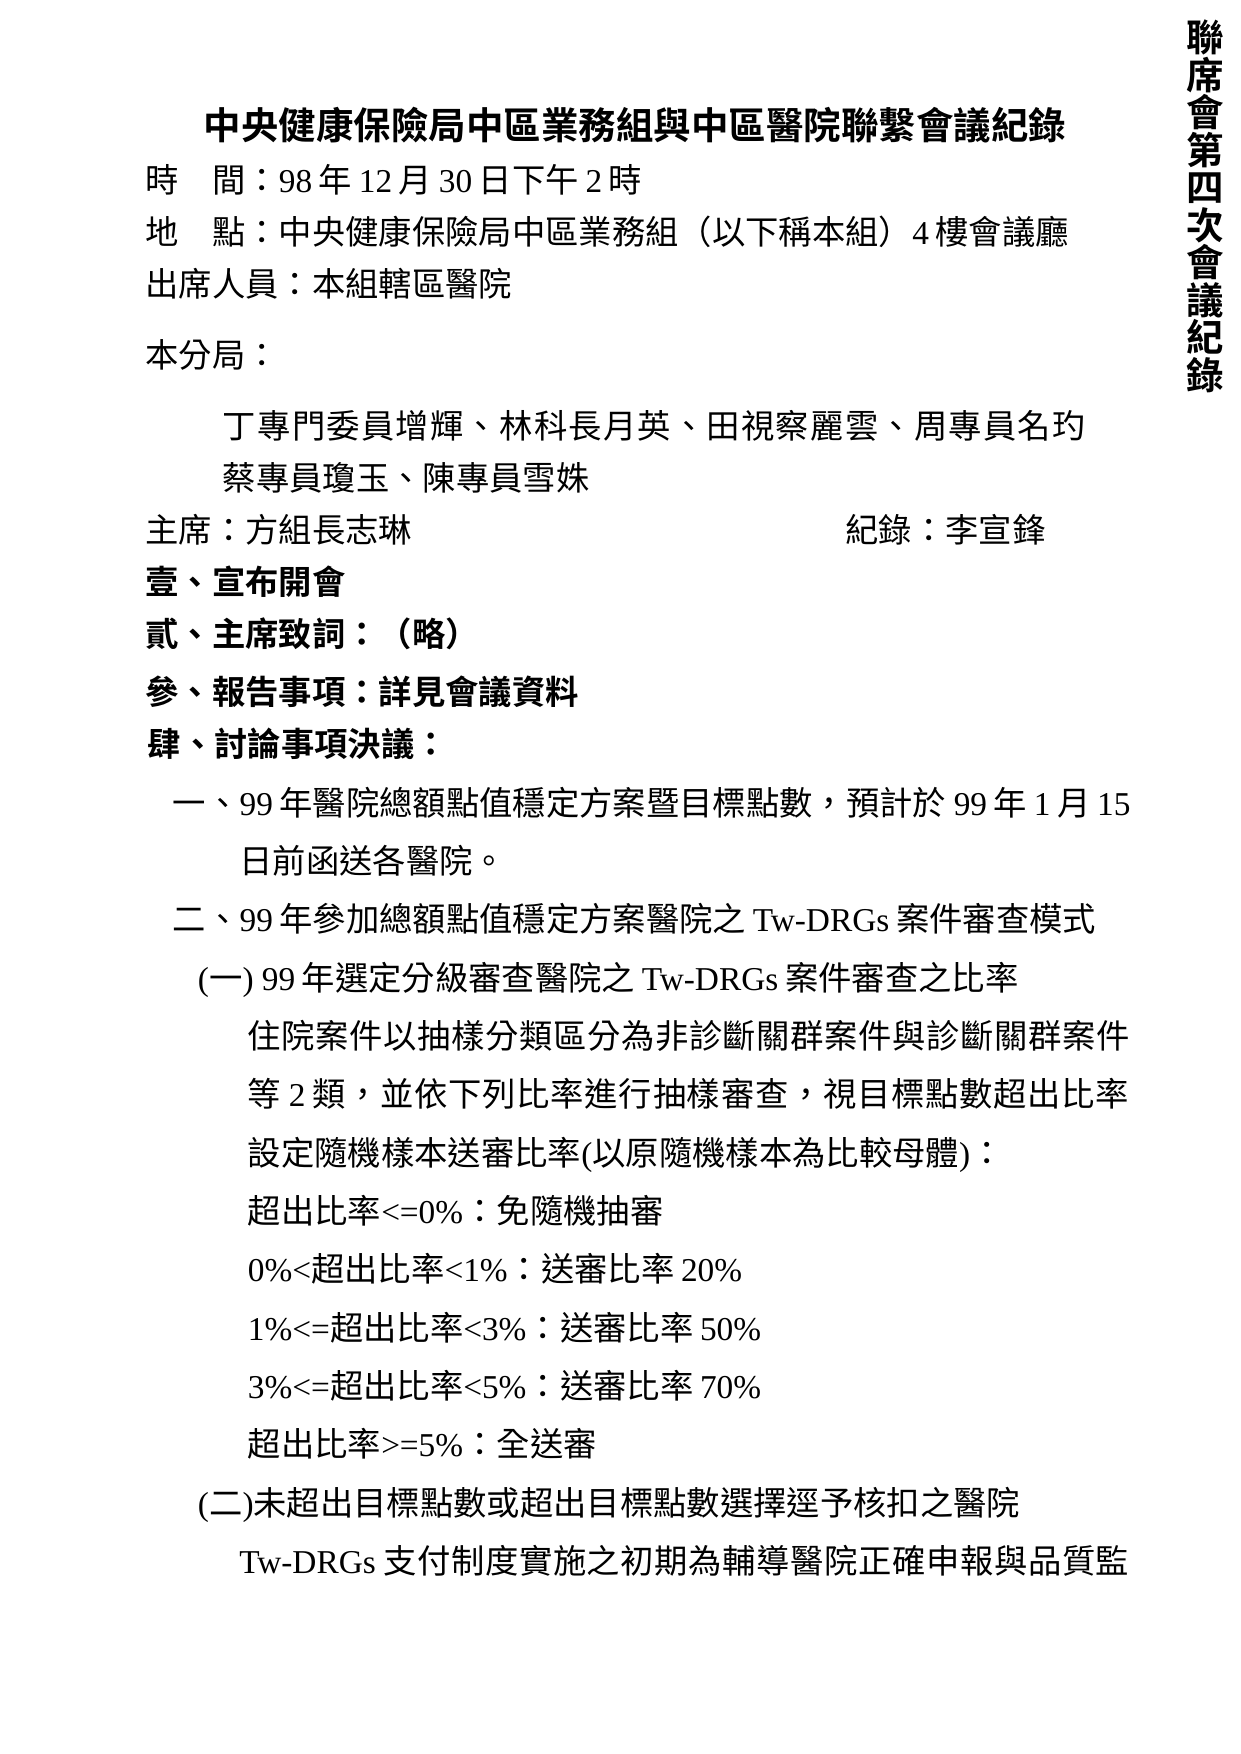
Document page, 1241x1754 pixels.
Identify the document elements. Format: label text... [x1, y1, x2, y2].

text 地 點：中央健康保險局中區業務組（以下稱本組）4樓會議廳 [145, 202, 1090, 254]
text 參、報告事項：詳見會議資料 [145, 656, 1131, 714]
text (二)未超出目標點數或超出目標點數選擇逕予核扣之醫院 [198, 1466, 1130, 1525]
text (一) 99年選定分級審查醫院之Tw-DRGs案件審查之比率 [198, 941, 1130, 1000]
text 1%<=超出比率<3%：送審比率50% [248, 1291, 1130, 1350]
text 肆、討論事項決議： [148, 714, 1122, 766]
text 壹、宣布開會 [145, 552, 1131, 604]
text 一、99年醫院總額點值穩定方案暨目標點數，預計於99年1月15日前函送各醫院。 [173, 766, 1130, 883]
text 聯席會第四次會議紀錄 [1178, 19, 1233, 420]
text 中央健康保險局中區業務組與中區醫院聯繫會議紀錄 [142, 96, 1090, 150]
text 二、99年參加總額點值穩定方案醫院之Tw-DRGs案件審查模式 [173, 883, 1130, 941]
text 時 間：98年12月30日下午2時 [145, 4, 1240, 435]
text Tw-DRGs支付制度實施之初期為輔導醫院正確申報與品質監 [239, 1525, 1130, 1583]
text 貳、主席致詞：（略） [145, 604, 1131, 656]
text 住院案件以抽樣分類區分為非診斷關群案件與診斷關群案件等2類，並依下列比率進行抽樣審查，視目標點數超出比率設定隨機樣本送審比率(以原隨機樣本為比較母體)： [248, 1000, 1130, 1175]
text 超出比率<=0%：免隨機抽審 [248, 1175, 1130, 1233]
text 3%<=超出比率<5%：送審比率70% [248, 1350, 1130, 1408]
text 超出比率>=5%：全送審 [248, 1408, 1130, 1466]
text 丁專門委員增輝、林科長月英、田視察麗雲、周專員名玓、蔡專員瓊玉、陳專員雪姝 [223, 396, 1122, 500]
text 本分局： [145, 325, 1090, 377]
text 主席：方組長志琳 紀錄：李宣鋒 [145, 500, 1122, 552]
text 0%<超出比率<1%：送審比率20% [248, 1233, 1130, 1291]
text 出席人員：本組轄區醫院 [145, 254, 1090, 306]
